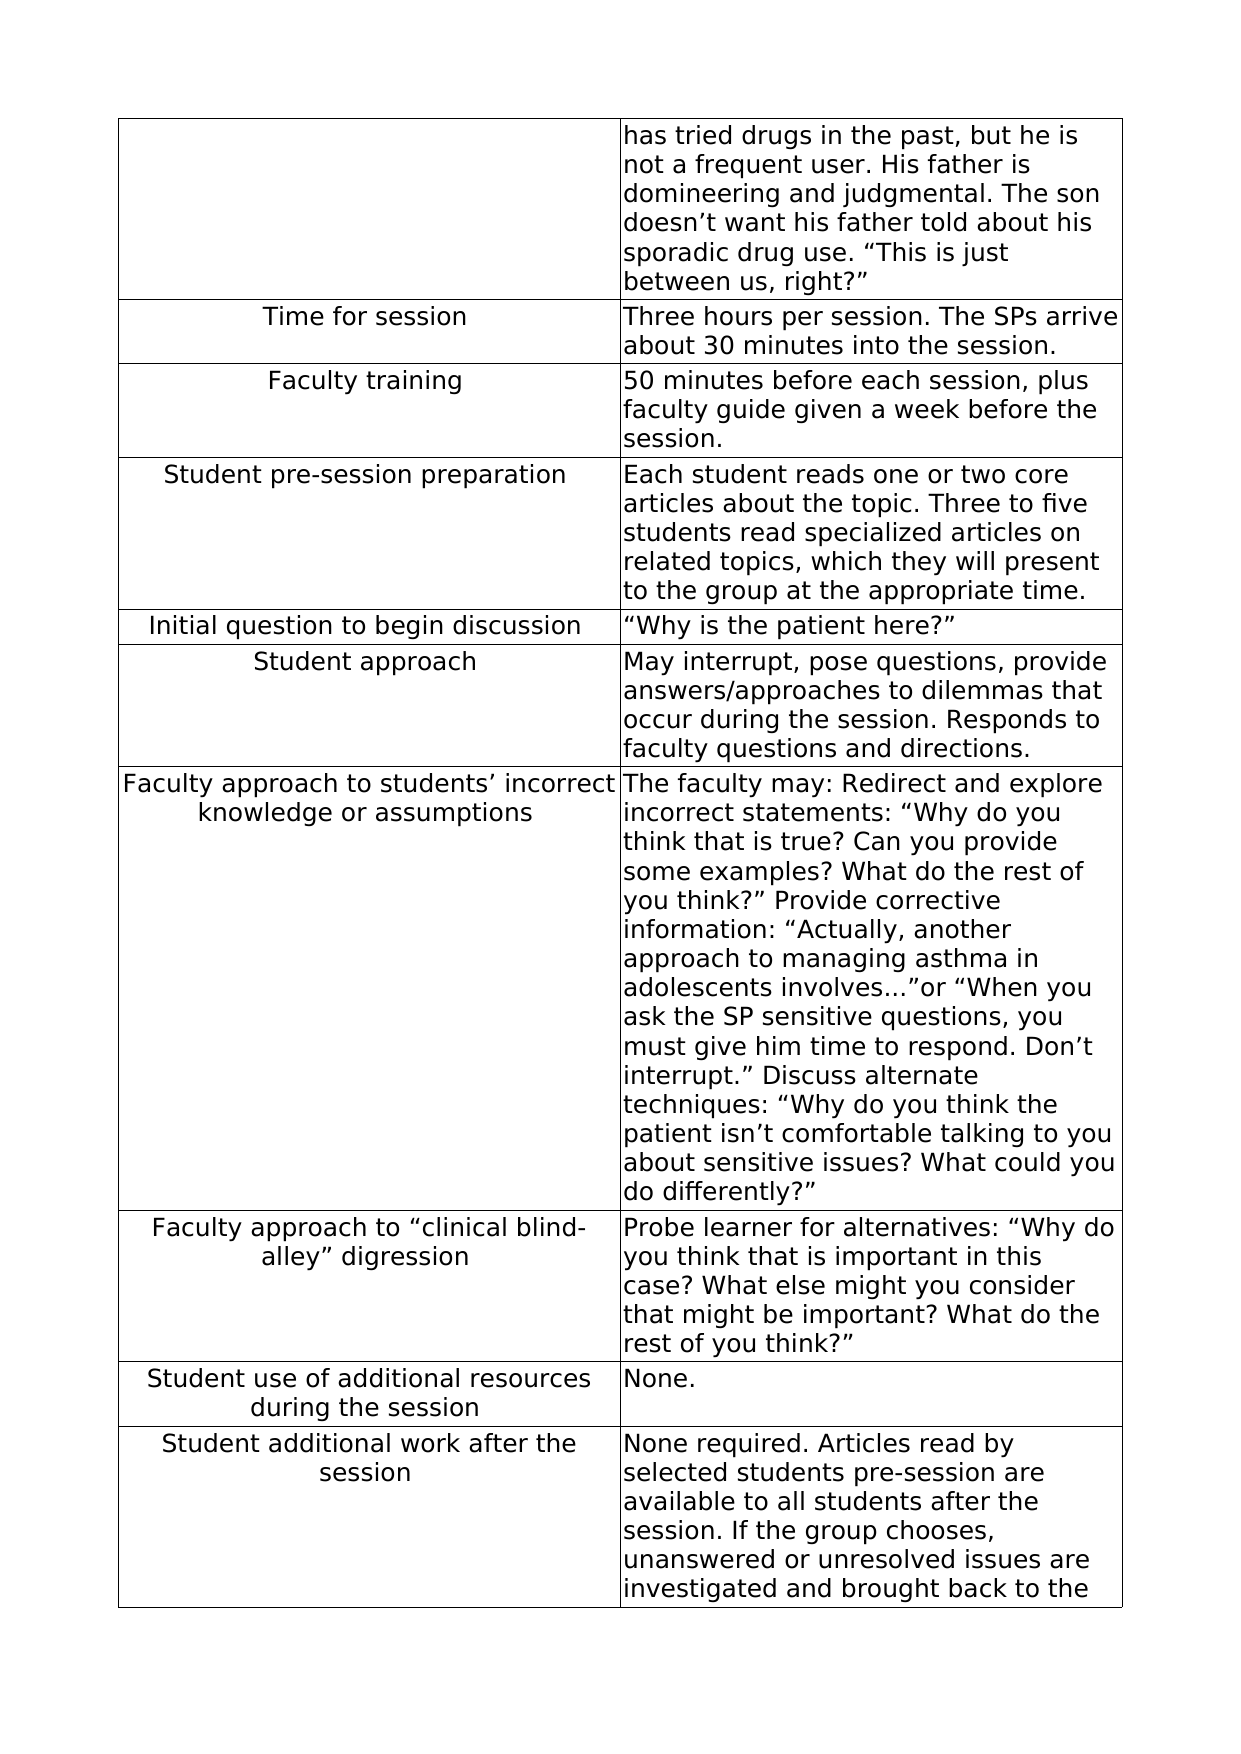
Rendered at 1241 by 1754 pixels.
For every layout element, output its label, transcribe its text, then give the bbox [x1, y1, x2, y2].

table_cell Student pre-session preparation [119, 458, 620, 608]
table_cell Each student reads one or two core articles about the topic. Three to five students read specialized articles on related topics, which they will present to the group at the appropriate time. [621, 458, 1122, 608]
table_cell [119, 119, 620, 299]
table_cell The faculty may: Redirect and explore incorrect statements: “Why do you think that is true? Can you provide some examples? What do the rest of you think?” Provide corrective information: “Actually, another approach to managing asthma in adolescents involves...”or “When you ask the SP sensitive questions, you must give him time to respond. Don’t interrupt.” Discuss alternate techniques: “Why do you think the patient isn’t comfortable talking to you about sensitive issues? What could you do differently?” [621, 767, 1122, 1210]
table_cell Student use of additional resources during the session [119, 1362, 620, 1426]
table_cell Initial question to begin discussion [119, 610, 620, 644]
table_cell Faculty approach to students’ incorrect knowledge or assumptions [119, 767, 620, 1210]
table_cell “Why is the patient here?” [621, 610, 1122, 644]
table_cell Faculty approach to “clinical blind-alley” digression [119, 1211, 620, 1361]
table_cell Probe learner for alternatives: “Why do you think that is important in this case? What else might you consider that might be important? What do the rest of you think?” [621, 1211, 1122, 1361]
table_cell Time for session [119, 300, 620, 363]
table_cell Student approach [119, 645, 620, 766]
table_cell has tried drugs in the past, but he is not a frequent user. His father is domineering and judgmental. The son doesn’t want his father told about his sporadic drug use. “This is just between us, right?” [621, 119, 1122, 299]
table_cell None required. Articles read by selected students pre-session are available to all students after the session. If the group chooses, unanswered or unresolved issues are investigated and brought back to the [621, 1427, 1122, 1607]
table_cell Faculty training [119, 364, 620, 457]
table_cell Three hours per session. The SPs arrive about 30 minutes into the session. [621, 300, 1122, 363]
table_cell May interrupt, pose questions, provide answers/approaches to dilemmas that occur during the session. Responds to faculty questions and directions. [621, 645, 1122, 766]
table_cell None. [621, 1362, 1122, 1426]
table_cell Student additional work after the session [119, 1427, 620, 1607]
table_cell 50 minutes before each session, plus faculty guide given a week before the session. [621, 364, 1122, 457]
